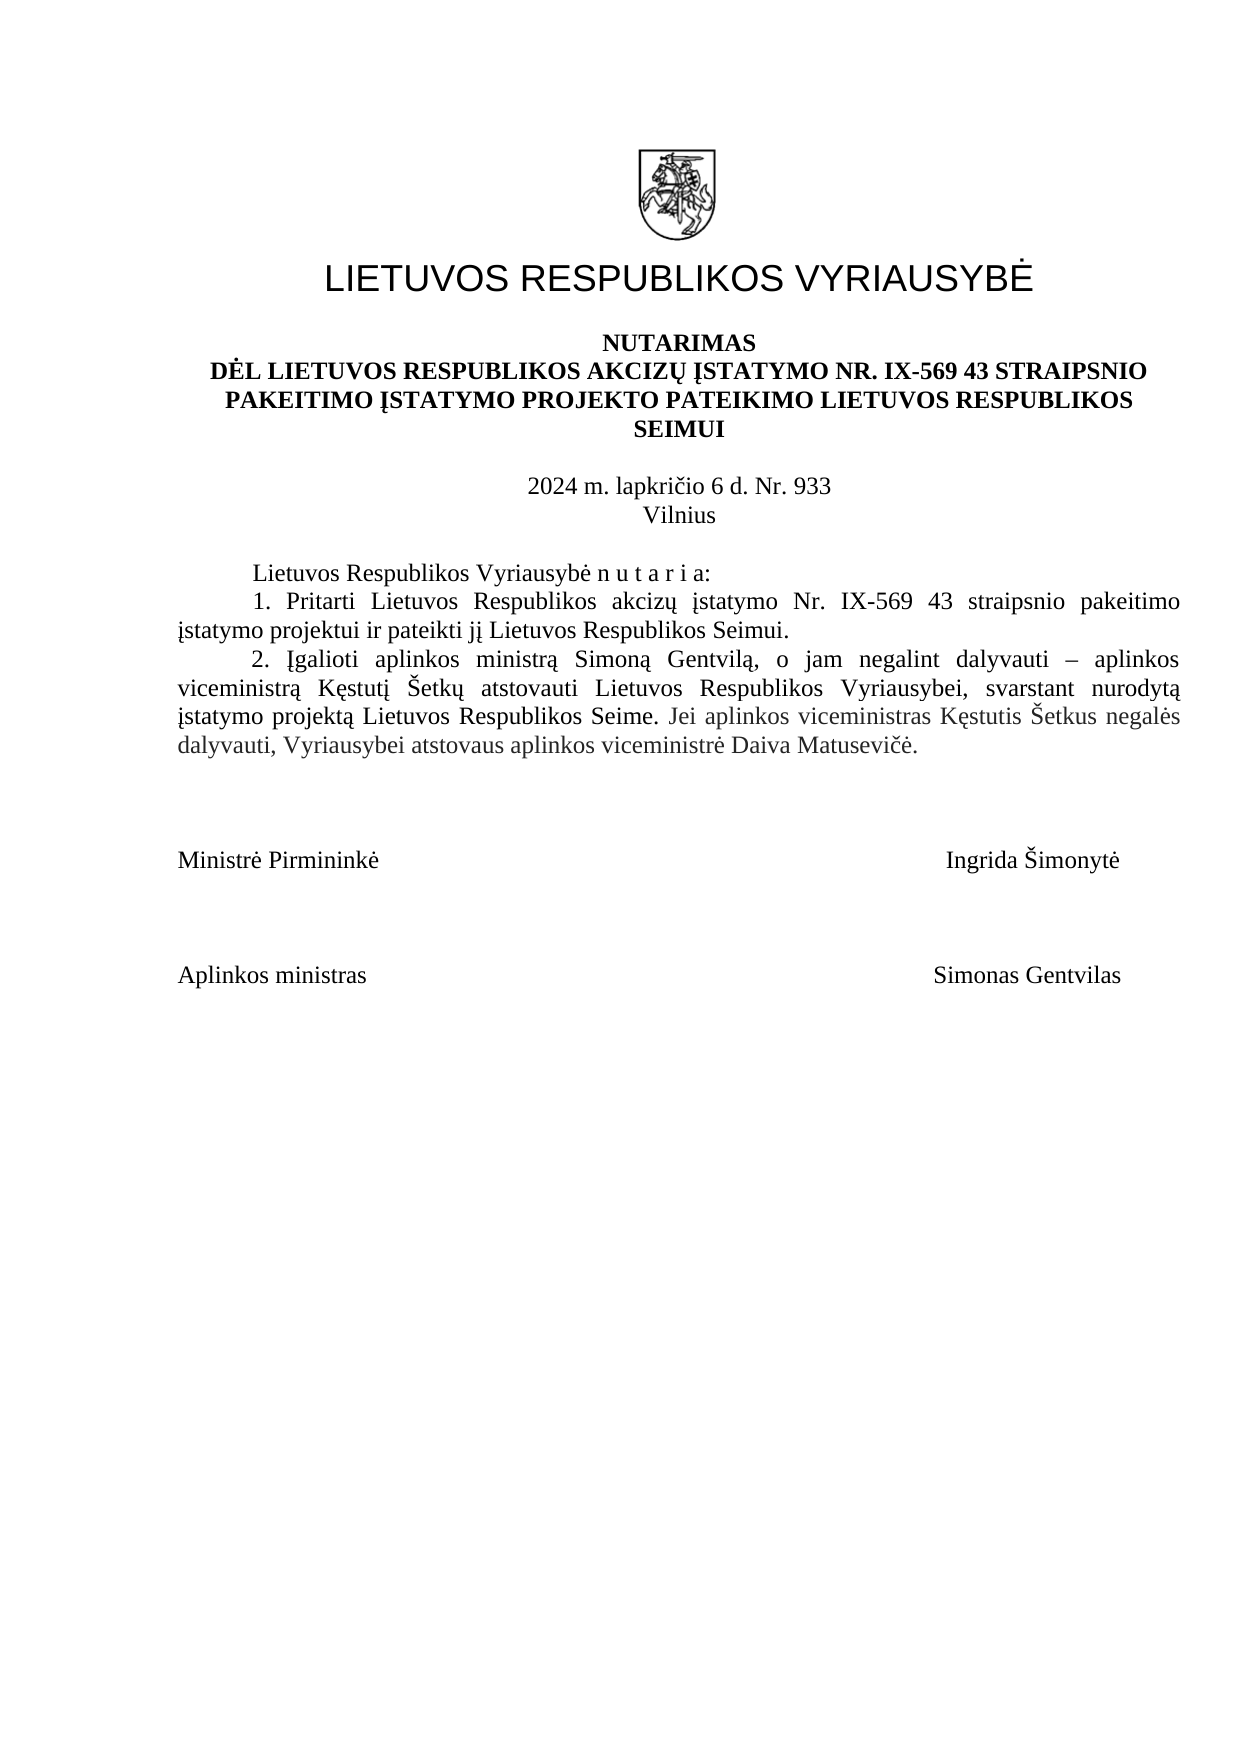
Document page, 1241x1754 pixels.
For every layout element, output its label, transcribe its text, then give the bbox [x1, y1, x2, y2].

text Lietuvos Respublikos Vyriausybė [177, 256, 1181, 299]
text Dėl Lietuvos Respublikos akcizų įstatymo Nr. IX-569 43 straipsnio pakeitimo įstatymo PROJEKTO pateikimo Lietuvos Respublikos Seimui [177, 356, 1181, 443]
text Lietuvos Respublikos Vyriausybė n u t a r i a: [177, 558, 1181, 586]
text Ministrė Pirmininkė Ingrida Šimonytė [177, 845, 1181, 874]
text nutarimas [177, 328, 1181, 356]
text 1. Pritarti Lietuvos Respublikos akcizų įstatymo Nr. IX-569 43 straipsnio pakeitimo įstatymo projektui ir pateikti jį Lietuvos Respublikos Seimui. [177, 586, 1181, 644]
text 2024 m. lapkričio 6 d. Nr. 933 [177, 471, 1181, 500]
text 2. Įgalioti aplinkos ministrą Simoną Gentvilą, o jam negalint dalyvauti – aplinkos viceministrą Kęstutį Šetkų atstovauti Lietuvos Respublikos Vyriausybei, svarstant nurodytą įstatymo projektą Lietuvos Respublikos Seime. Jei aplinkos viceministras Kęstutis Šetkus negalės dalyvauti, Vyriausybei atstovaus aplinkos viceministrė Daiva Matusevičė. [177, 644, 1181, 759]
text Aplinkos ministras Simonas Gentvilas [177, 960, 1181, 989]
text Vilnius [177, 500, 1181, 529]
